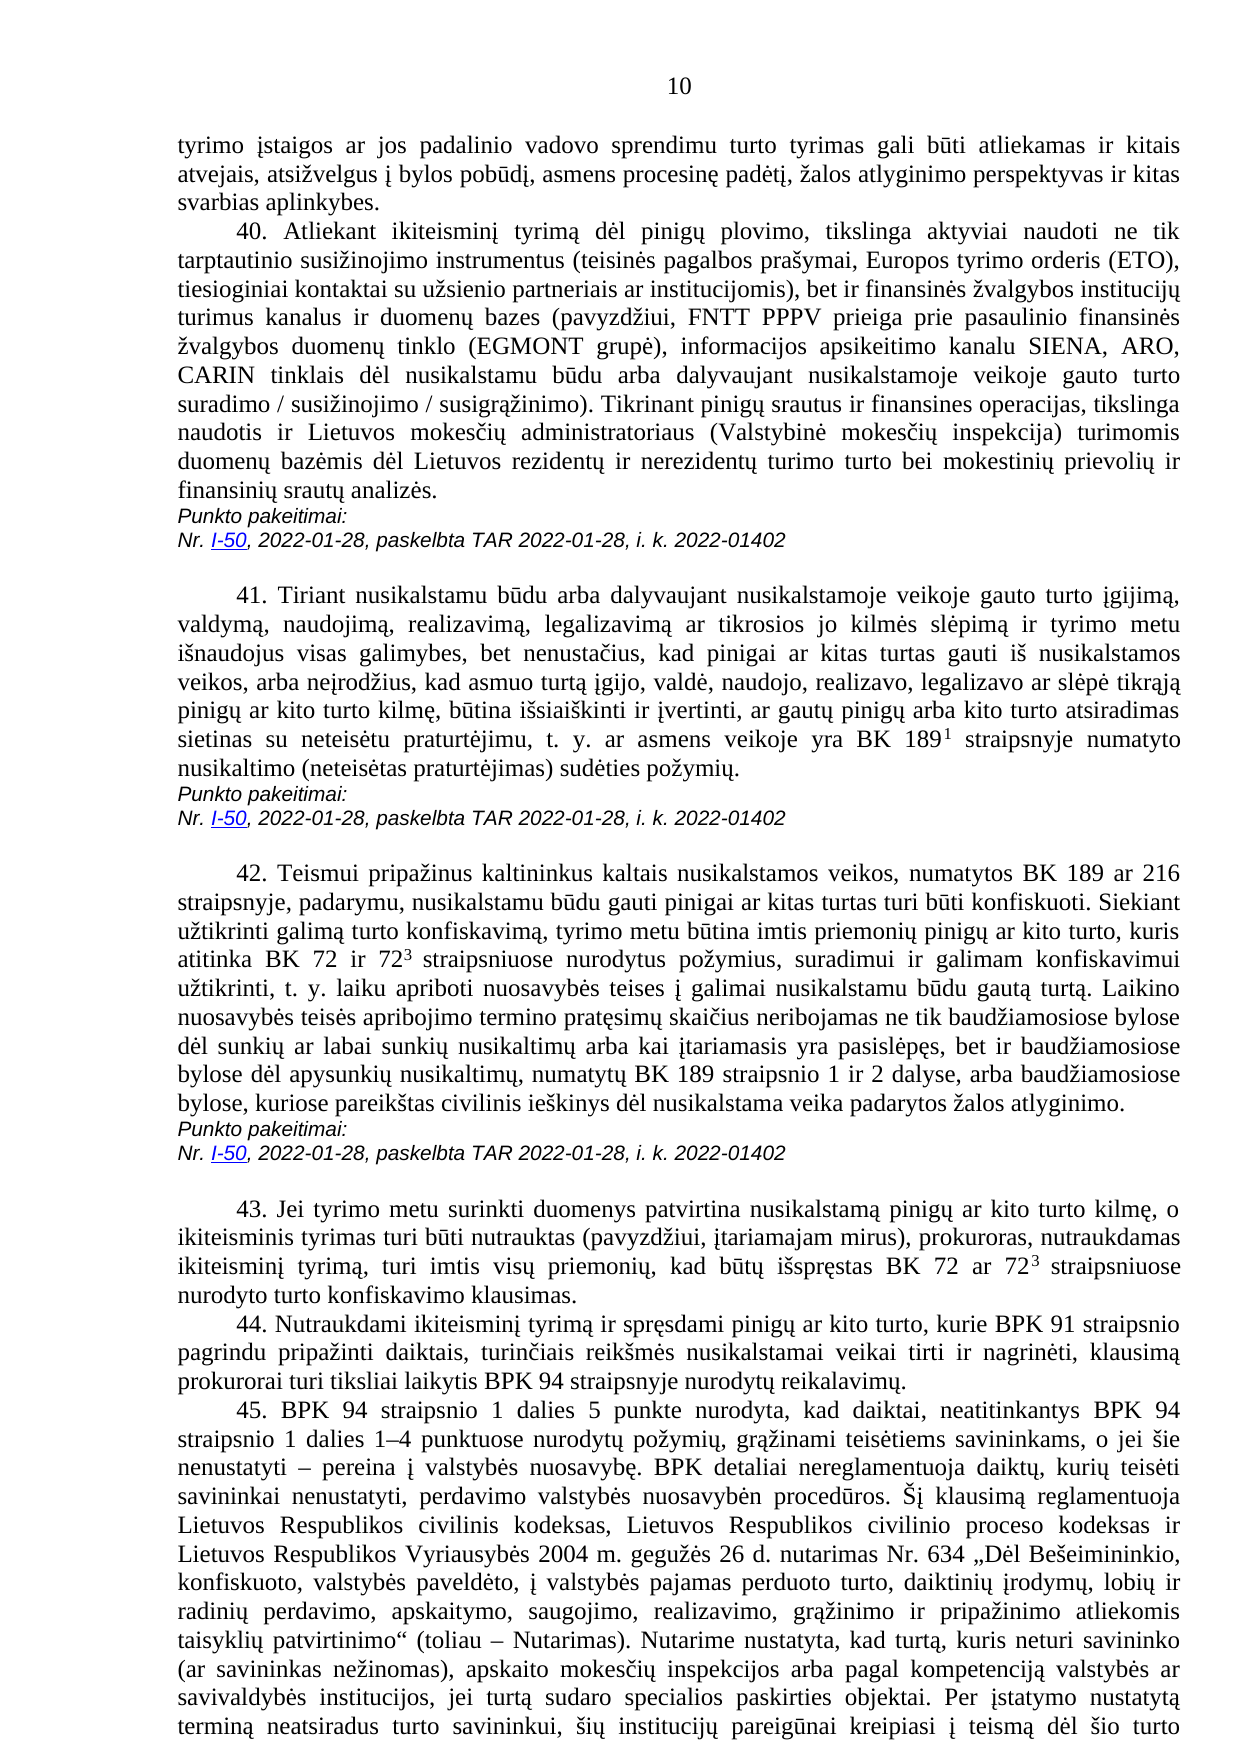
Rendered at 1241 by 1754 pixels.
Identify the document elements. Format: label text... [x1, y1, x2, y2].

text 42. Teismui pripažinus kaltininkus kaltais nusikalstamos veikos, numatytos BK 189 ar 216 straipsnyje, padarymu, nusikalstamu būdu gauti pinigai ar kitas turtas turi būti konfiskuoti. Siekiant užtikrinti galimą turto konfiskavimą, tyrimo metu būtina imtis priemonių pinigų ar kito turto, kuris atitinka BK 72 ir 723 straipsniuose nurodytus požymius, suradimui ir galimam konfiskavimui užtikrinti, t. y. laiku apriboti nuosavybės teises į galimai nusikalstamu būdu gautą turtą. Laikino nuosavybės teisės apribojimo termino pratęsimų skaičius neribojamas ne tik baudžiamosiose bylose dėl sunkių ar labai sunkių nusikaltimų arba kai įtariamasis yra pasislėpęs, bet ir baudžiamosiose bylose dėl apysunkių nusikaltimų, numatytų BK 189 straipsnio 1 ir 2 dalyse, arba baudžiamosiose bylose, kuriose pareikštas civilinis ieškinys dėl nusikalstama veika padarytos žalos atlyginimo. [177, 858, 1181, 1117]
text Punkto pakeitimai: [177, 504, 1181, 528]
text Nr. I-50, 2022-01-28, paskelbta TAR 2022-01-28, i. k. 2022-01402 [177, 1141, 1181, 1165]
text 44. Nutraukdami ikiteisminį tyrimą ir spręsdami pinigų ar kito turto, kurie BPK 91 straipsnio pagrindu pripažinti daiktais, turinčiais reikšmės nusikalstamai veikai tirti ir nagrinėti, klausimą prokurorai turi tiksliai laikytis BPK 94 straipsnyje nurodytų reikalavimų. [177, 1309, 1181, 1395]
text Nr. I-50, 2022-01-28, paskelbta TAR 2022-01-28, i. k. 2022-01402 [177, 806, 1181, 829]
text tyrimo įstaigos ar jos padalinio vadovo sprendimu turto tyrimas gali būti atliekamas ir kitais atvejais, atsižvelgus į bylos pobūdį, asmens procesinę padėtį, žalos atlyginimo perspektyvas ir kitas svarbias aplinkybes. [177, 130, 1181, 216]
text Punkto pakeitimai: [177, 1117, 1181, 1141]
text 41. Tiriant nusikalstamu būdu arba dalyvaujant nusikalstamoje veikoje gauto turto įgijimą, valdymą, naudojimą, realizavimą, legalizavimą ar tikrosios jo kilmės slėpimą ir tyrimo metu išnaudojus visas galimybes, bet nenustačius, kad pinigai ar kitas turtas gauti iš nusikalstamos veikos, arba neįrodžius, kad asmuo turtą įgijo, valdė, naudojo, realizavo, legalizavo ar slėpė tikrąją pinigų ar kito turto kilmę, būtina išsiaiškinti ir įvertinti, ar gautų pinigų arba kito turto atsiradimas sietinas su neteisėtu praturtėjimu, t. y. ar asmens veikoje yra BK 1891 straipsnyje numatyto nusikaltimo (neteisėtas praturtėjimas) sudėties požymių. [177, 580, 1181, 782]
text 43. Jei tyrimo metu surinkti duomenys patvirtina nusikalstamą pinigų ar kito turto kilmę, o ikiteisminis tyrimas turi būti nutrauktas (pavyzdžiui, įtariamajam mirus), prokuroras, nutraukdamas ikiteisminį tyrimą, turi imtis visų priemonių, kad būtų išspręstas BK 72 ar 723 straipsniuose nurodyto turto konfiskavimo klausimas. [177, 1194, 1181, 1309]
text Nr. I-50, 2022-01-28, paskelbta TAR 2022-01-28, i. k. 2022-01402 [177, 528, 1181, 552]
text Punkto pakeitimai: [177, 782, 1181, 806]
text 40. Atliekant ikiteisminį tyrimą dėl pinigų plovimo, tikslinga aktyviai naudoti ne tik tarptautinio susižinojimo instrumentus (teisinės pagalbos prašymai, Europos tyrimo orderis (ETO), tiesioginiai kontaktai su užsienio partneriais ar institucijomis), bet ir finansinės žvalgybos institucijų turimus kanalus ir duomenų bazes (pavyzdžiui, FNTT PPPV prieiga prie pasaulinio finansinės žvalgybos duomenų tinklo (EGMONT grupė), informacijos apsikeitimo kanalu SIENA, ARO, CARIN tinklais dėl nusikalstamu būdu arba dalyvaujant nusikalstamoje veikoje gauto turto suradimo / susižinojimo / susigrąžinimo). Tikrinant pinigų srautus ir finansines operacijas, tikslinga naudotis ir Lietuvos mokesčių administratoriaus (Valstybinė mokesčių inspekcija) turimomis duomenų bazėmis dėl Lietuvos rezidentų ir nerezidentų turimo turto bei mokestinių prievolių ir finansinių srautų analizės. [177, 216, 1181, 504]
text 45. BPK 94 straipsnio 1 dalies 5 punkte nurodyta, kad daiktai, neatitinkantys BPK 94 straipsnio 1 dalies 1–4 punktuose nurodytų požymių, grąžinami teisėtiems savininkams, o jei šie nenustatyti – pereina į valstybės nuosavybę. BPK detaliai nereglamentuoja daiktų, kurių teisėti savininkai nenustatyti, perdavimo valstybės nuosavybėn procedūros. Šį klausimą reglamentuoja Lietuvos Respublikos civilinis kodeksas, Lietuvos Respublikos civilinio proceso kodeksas ir Lietuvos Respublikos Vyriausybės 2004 m. gegužės 26 d. nutarimas Nr. 634 „Dėl Bešeimininkio, konfiskuoto, valstybės paveldėto, į valstybės pajamas perduoto turto, daiktinių įrodymų, lobių ir radinių perdavimo, apskaitymo, saugojimo, realizavimo, grąžinimo ir pripažinimo atliekomis taisyklių patvirtinimo“ (toliau – Nutarimas). Nutarime nustatyta, kad turtą, kuris neturi savininko (ar savininkas nežinomas), apskaito mokesčių inspekcijos arba pagal kompetenciją valstybės ar savivaldybės institucijos, jei turtą sudaro specialios paskirties objektai. Per įstatymo nustatytą terminą neatsiradus turto savininkui, šių institucijų pareigūnai kreipiasi į teismą dėl šio turto [177, 1395, 1181, 1740]
